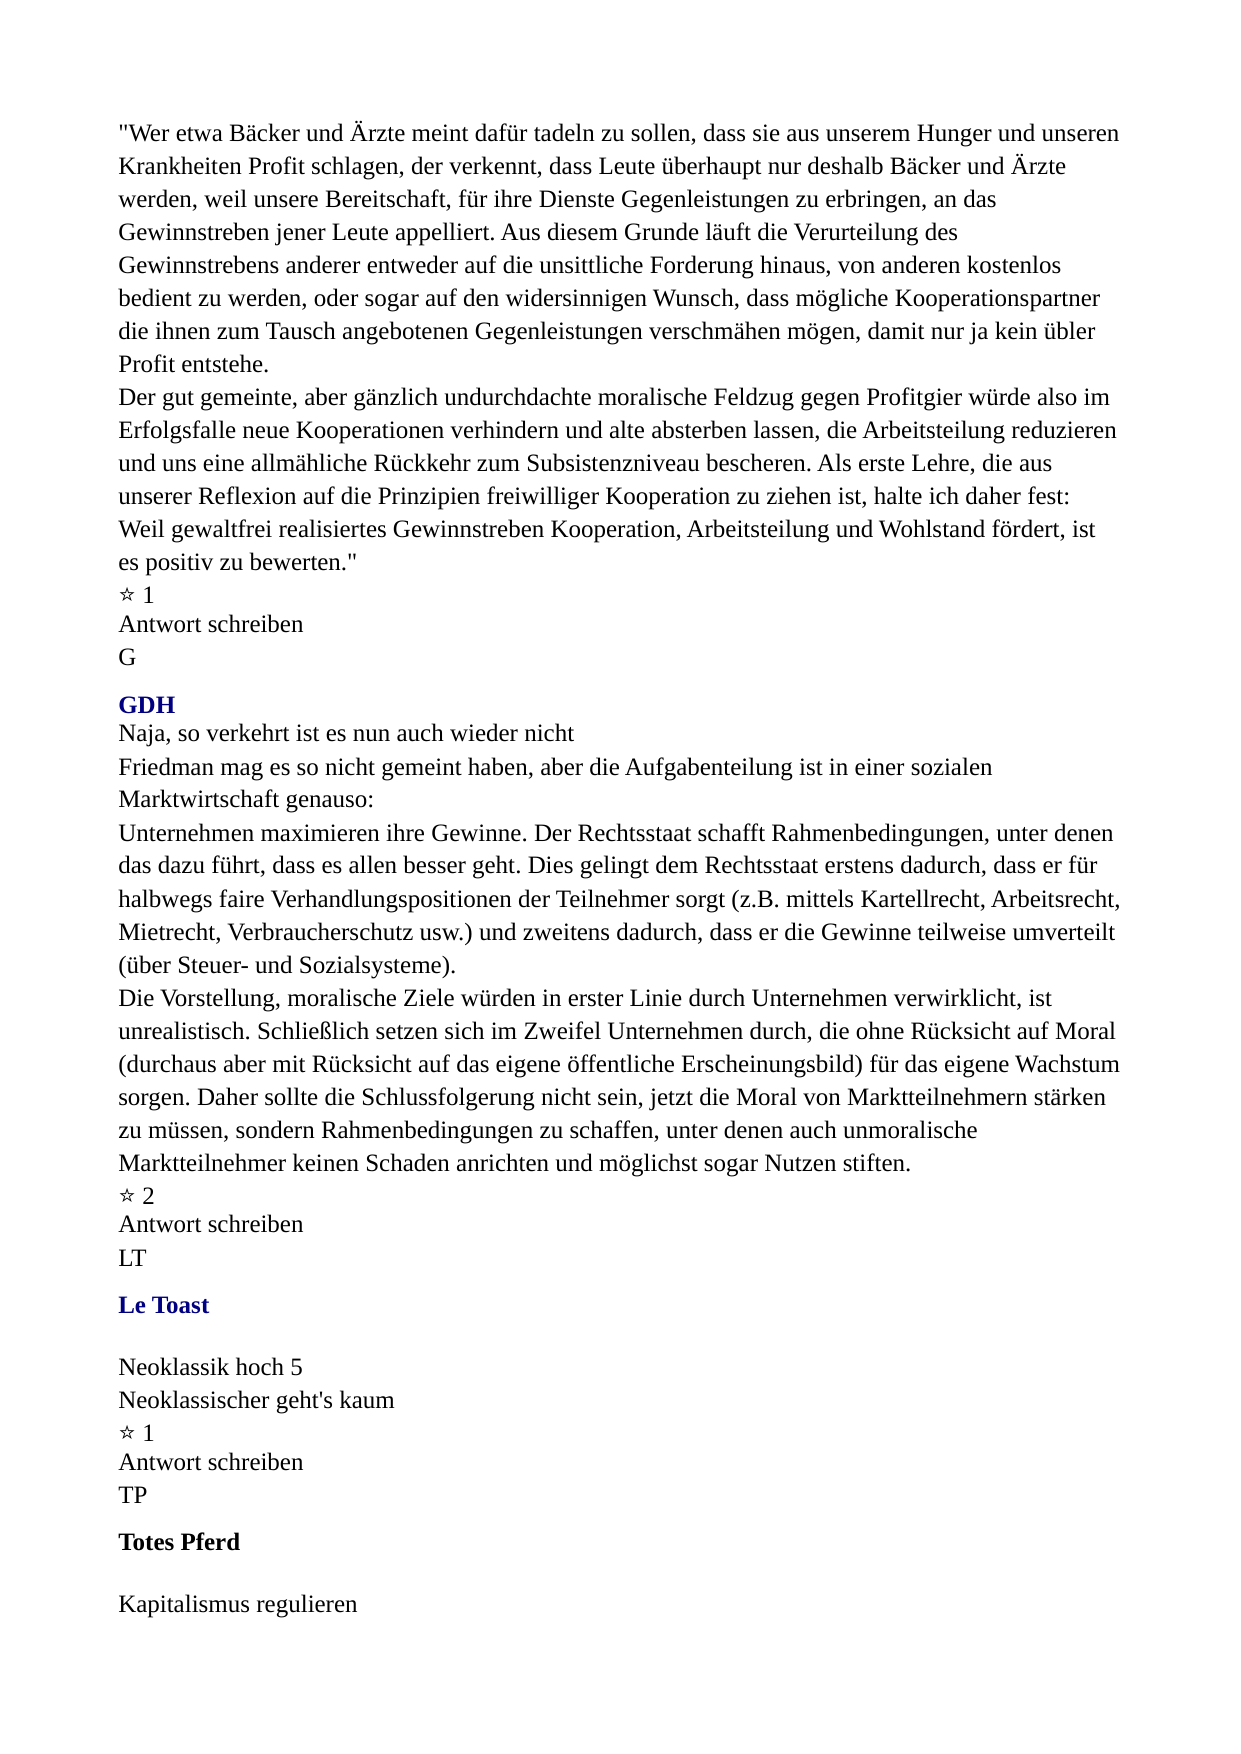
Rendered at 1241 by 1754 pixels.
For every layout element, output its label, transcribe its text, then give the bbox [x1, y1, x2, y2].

text Der gut gemeinte, aber gänzlich undurchdachte moralische Feldzug gegen Profitgier würde also im Erfolgsfalle neue Kooperationen verhindern und alte absterben lassen, die Arbeitsteilung reduzieren und uns eine allmähliche Rückkehr zum Subsistenzniveau bescheren. Als erste Lehre, die aus unserer Reflexion auf die Prinzipien freiwilliger Kooperation zu ziehen ist, halte ich daher fest: Weil gewaltfrei realisiertes Gewinnstreben Kooperation, Arbeitsteilung und Wohlstand fördert, ist es positiv zu bewerten." [118, 382, 1122, 576]
text Antwort schreiben [118, 1209, 1122, 1238]
subtitle GDH [118, 690, 1122, 718]
text Kapitalismus regulieren [118, 1589, 1122, 1618]
text Friedman mag es so nicht gemeint haben, aber die Aufgabenteilung ist in einer sozialen Marktwirtschaft genauso: [118, 752, 1122, 813]
text G [118, 642, 1122, 671]
text Neoklassischer geht's kaum [118, 1385, 1122, 1414]
text LT [118, 1243, 1122, 1271]
text Unternehmen maximieren ihre Gewinne. Der Rechtsstaat schafft Rahmenbedingungen, unter denen das dazu führt, dass es allen besser geht. Dies gelingt dem Rechtsstaat erstens dadurch, dass er für halbwegs faire Verhandlungspositionen der Teilnehmer sorgt (z.B. mittels Kartellrecht, Arbeitsrecht, Mietrecht, Verbraucherschutz usw.) und zweitens dadurch, dass er die Gewinne teilweise umverteilt (über Steuer- und Sozialsysteme). [118, 818, 1122, 978]
subtitle Totes Pferd [118, 1527, 1122, 1556]
text Die Vorstellung, moralische Ziele würden in erster Linie durch Unternehmen verwirklicht, ist unrealistisch. Schließlich setzen sich im Zweifel Unternehmen durch, die ohne Rücksicht auf Moral (durchaus aber mit Rücksicht auf das eigene öffentliche Erscheinungsbild) für das eigene Wachstum sorgen. Daher sollte die Schlussfolgerung nicht sein, jetzt die Moral von Marktteilnehmern stärken zu müssen, sondern Rahmenbedingungen zu schaffen, unter denen auch unmoralische Marktteilnehmer keinen Schaden anrichten und möglichst sogar Nutzen stiften. [118, 983, 1122, 1177]
subtitle Le Toast [118, 1290, 1122, 1319]
text TP [118, 1480, 1122, 1508]
text "Wer etwa Bäcker und Ärzte meint dafür tadeln zu sollen, dass sie aus unserem Hunger und unseren Krankheiten Profit schlagen, der verkennt, dass Leute überhaupt nur deshalb Bäcker und Ärzte werden, weil unsere Bereitschaft, für ihre Dienste Gegenleistungen zu erbringen, an das Gewinnstreben jener Leute appelliert. Aus diesem Grunde läuft die Verurteilung des Gewinnstrebens anderer entweder auf die unsittliche Forderung hinaus, von anderen kostenlos bedient zu werden, oder sogar auf den widersinnigen Wunsch, dass mögliche Kooperationspartner die ihnen zum Tausch angebotenen Gegenleistungen verschmähen mögen, damit nur ja kein übler Profit entstehe. [118, 118, 1122, 378]
text ⭐️ 2 [118, 1181, 1122, 1209]
text Naja, so verkehrt ist es nun auch wieder nicht [118, 718, 1122, 747]
text Antwort schreiben [118, 1447, 1122, 1476]
text ⭐️ 1 [118, 580, 1122, 609]
text Neoklassik hoch 5 [118, 1352, 1122, 1381]
text Antwort schreiben [118, 609, 1122, 638]
text ⭐️ 1 [118, 1418, 1122, 1447]
